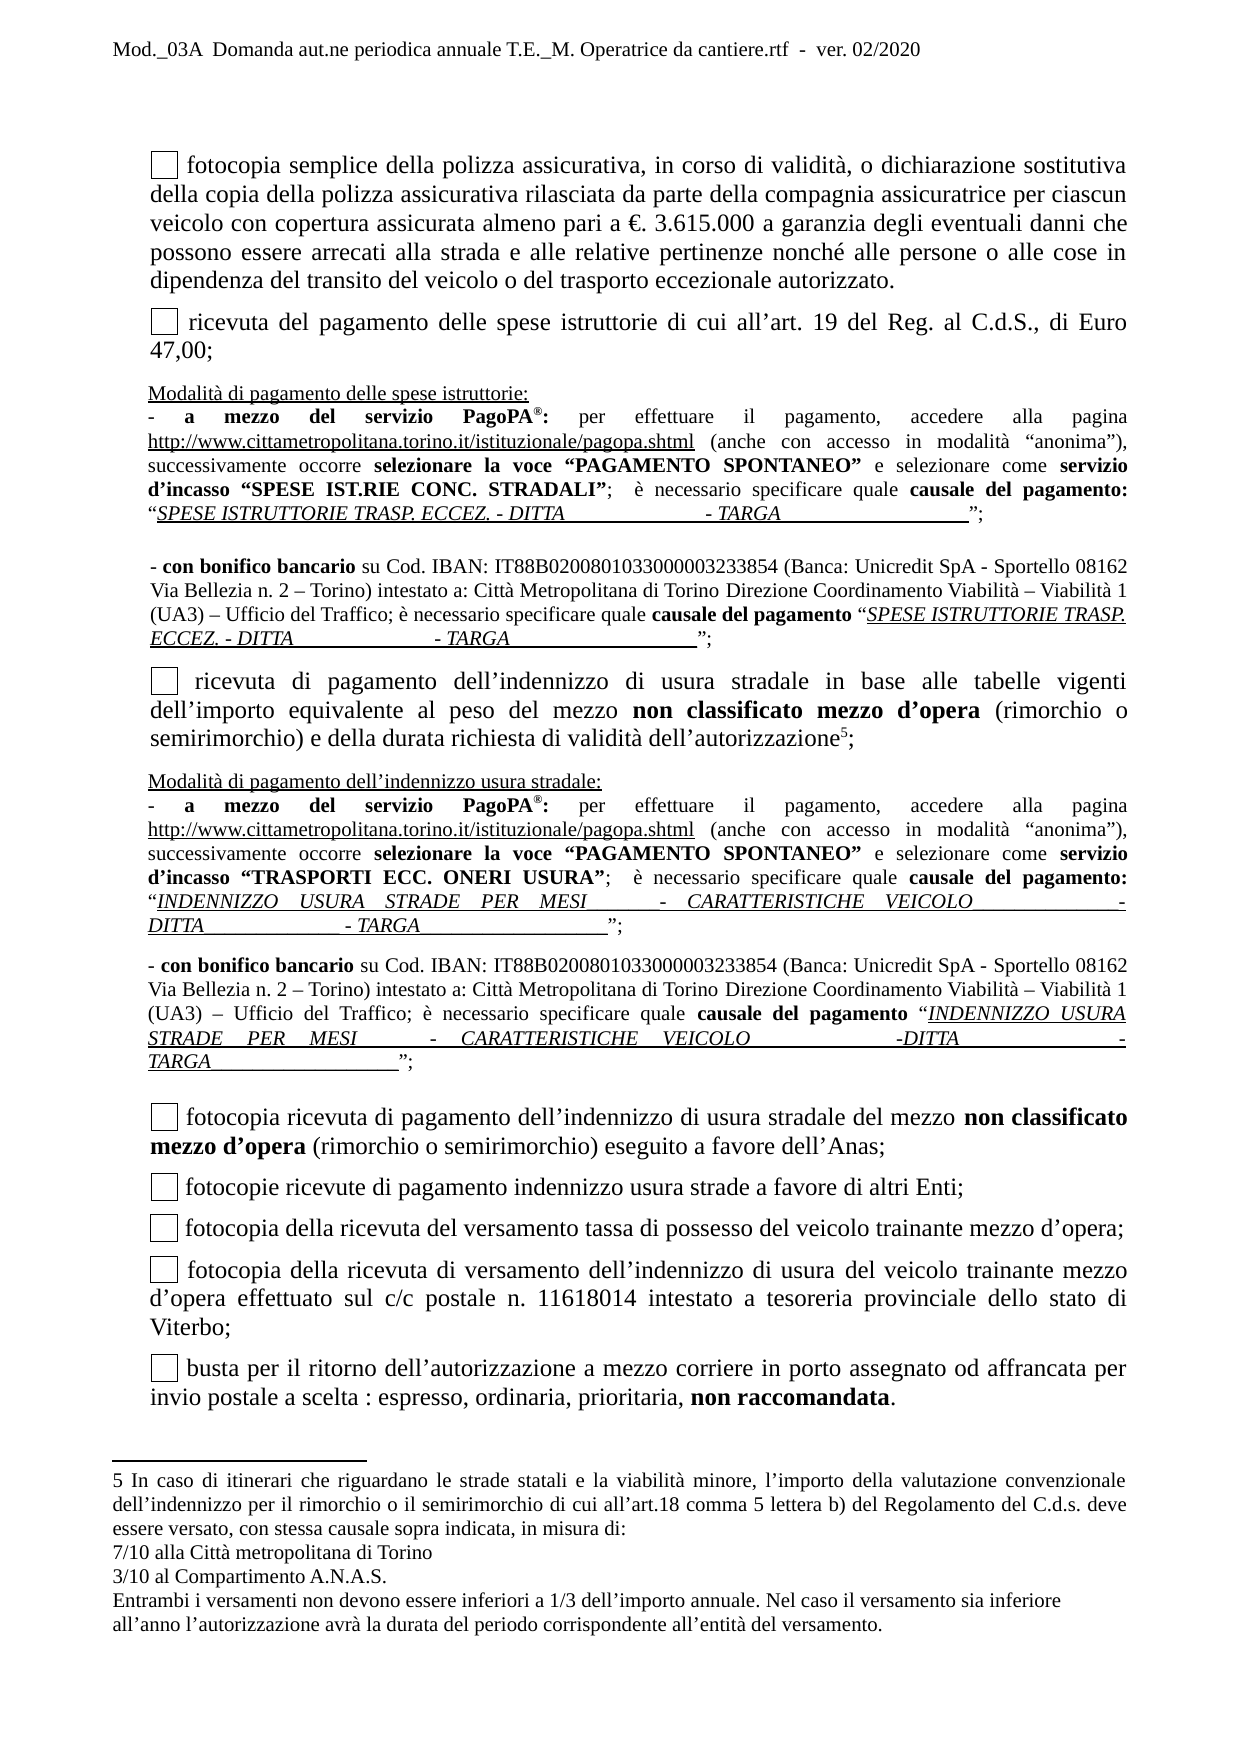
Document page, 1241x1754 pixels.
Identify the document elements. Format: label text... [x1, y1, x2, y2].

text Modalità di pagamento delle spese istruttorie: [148, 380, 1128, 404]
text ricevuta di pagamento dell’indennizzo di usura stradale in base alle tabelle vigenti dell’importo equivalente al peso del mezzo non classificato mezzo d’opera (rimorchio o semirimorchio) e della durata richiesta di validità dell’autorizzazione; [150, 666, 1128, 752]
text Entrambi i versamenti non devono essere inferiori a 1/3 dell’importo annuale. Nel caso il versamento sia inferiore all’anno l’autorizzazione avrà la durata del periodo corrispondente all’entità del versamento. [112, 1588, 1128, 1636]
text Modalità di pagamento dell’indennizzo usura stradale: [148, 768, 1128, 793]
text 3/10 al Compartimento A.N.A.S. [112, 1564, 1128, 1588]
text fotocopia della ricevuta di versamento dell’indennizzo di usura del veicolo trainante mezzo d’opera effettuato sul c/c postale n. 11618014 intestato a tesoreria provinciale dello stato di Viterbo; [149, 1255, 1128, 1341]
text fotocopia della ricevuta del versamento tassa di possesso del veicolo trainante mezzo d’opera; [149, 1213, 1128, 1242]
list - a mezzo del servizio PagoPA®: per effettuare il pagamento, accedere alla pagina http://www.cittametropolitana.torino.it/istituzionale/pagopa.shtml (anche con accesso in modalità “anonima”), successivamente occorre selezionare la voce “PAGAMENTO SPONTANEO” e selezionare come servizio d’incasso “SPESE IST.RIE CONC. STRADALI”; è necessario specificare quale causale del pagamento: “SPESE ISTRUTTORIE TRASP. ECCEZ. - DITTA_____________ - TARGA__________________”; [148, 404, 1128, 525]
list - a mezzo del servizio PagoPA®: per effettuare il pagamento, accedere alla pagina http://www.cittametropolitana.torino.it/istituzionale/pagopa.shtml (anche con accesso in modalità “anonima”), successivamente occorre selezionare la voce “PAGAMENTO SPONTANEO” e selezionare come servizio d’incasso “TRASPORTI ECC. ONERI USURA”; è necessario specificare quale causale del pagamento: “INDENNIZZO USURA STRADE PER MESI_______- CARATTERISTICHE VEICOLO______________-DITTA_____________ - TARGA__________________”; [148, 793, 1128, 937]
text In caso di itinerari che riguardano le strade statali e la viabilità minore, l’importo della valutazione convenzionale dell’indennizzo per il rimorchio o il semirimorchio di cui all’art.18 comma 5 lettera b) del Regolamento del C.d.s. deve essere versato, con stessa causale sopra indicata, in misura di: [112, 1467, 1128, 1540]
text fotocopia semplice della polizza assicurativa, in corso di validità, o dichiarazione sostitutiva della copia della polizza assicurativa rilasciata da parte della compagnia assicuratrice per ciascun veicolo con copertura assicurata almeno pari a €. 3.615.000 a garanzia degli eventuali danni che possono essere arrecati alla strada e alle relative pertinenze nonché alle persone o alle cose in dipendenza del transito del veicolo o del trasporto eccezionale autorizzato. [150, 150, 1128, 294]
text fotocopia ricevuta di pagamento dell’indennizzo di usura stradale del mezzo non classificato mezzo d’opera (rimorchio o semirimorchio) eseguito a favore dell’Anas; [150, 1102, 1128, 1160]
text - con bonifico bancario su Cod. IBAN: IT88B0200801033000003233854 (Banca: Unicredit SpA - Sportello 08162 Via Bellezia n. 2 – Torino) intestato a: Città Metropolitana di Torino Direzione Coordinamento Viabilità – Viabilità 1 (UA3) – Ufficio del Traffico; è necessario specificare quale causale del pagamento “SPESE ISTRUTTORIE TRASP. ECCEZ. - DITTA_____________ - TARGA__________________”; [150, 553, 1128, 650]
text - con bonifico bancario su Cod. IBAN: IT88B0200801033000003233854 (Banca: Unicredit SpA - Sportello 08162 Via Bellezia n. 2 – Torino) intestato a: Città Metropolitana di Torino Direzione Coordinamento Viabilità – Viabilità 1 (UA3) – Ufficio del Traffico; è necessario specificare quale causale del pagamento “INDENNIZZO USURA STRADE PER MESI_______- CARATTERISTICHE VEICOLO______________-DITTA_____________ - TARGA__________________”; [148, 953, 1128, 1073]
text fotocopie ricevute di pagamento indennizzo usura strade a favore di altri Enti; [150, 1172, 1128, 1201]
text 7/10 alla Città metropolitana di Torino [112, 1540, 1128, 1564]
text ricevuta del pagamento delle spese istruttorie di cui all’art. 19 del Reg. al C.d.S., di Euro 47,00; [150, 307, 1128, 364]
text busta per il ritorno dell’autorizzazione a mezzo corriere in porto assegnato od affrancata per invio postale a scelta : espresso, ordinaria, prioritaria, non raccomandata. [150, 1353, 1128, 1411]
